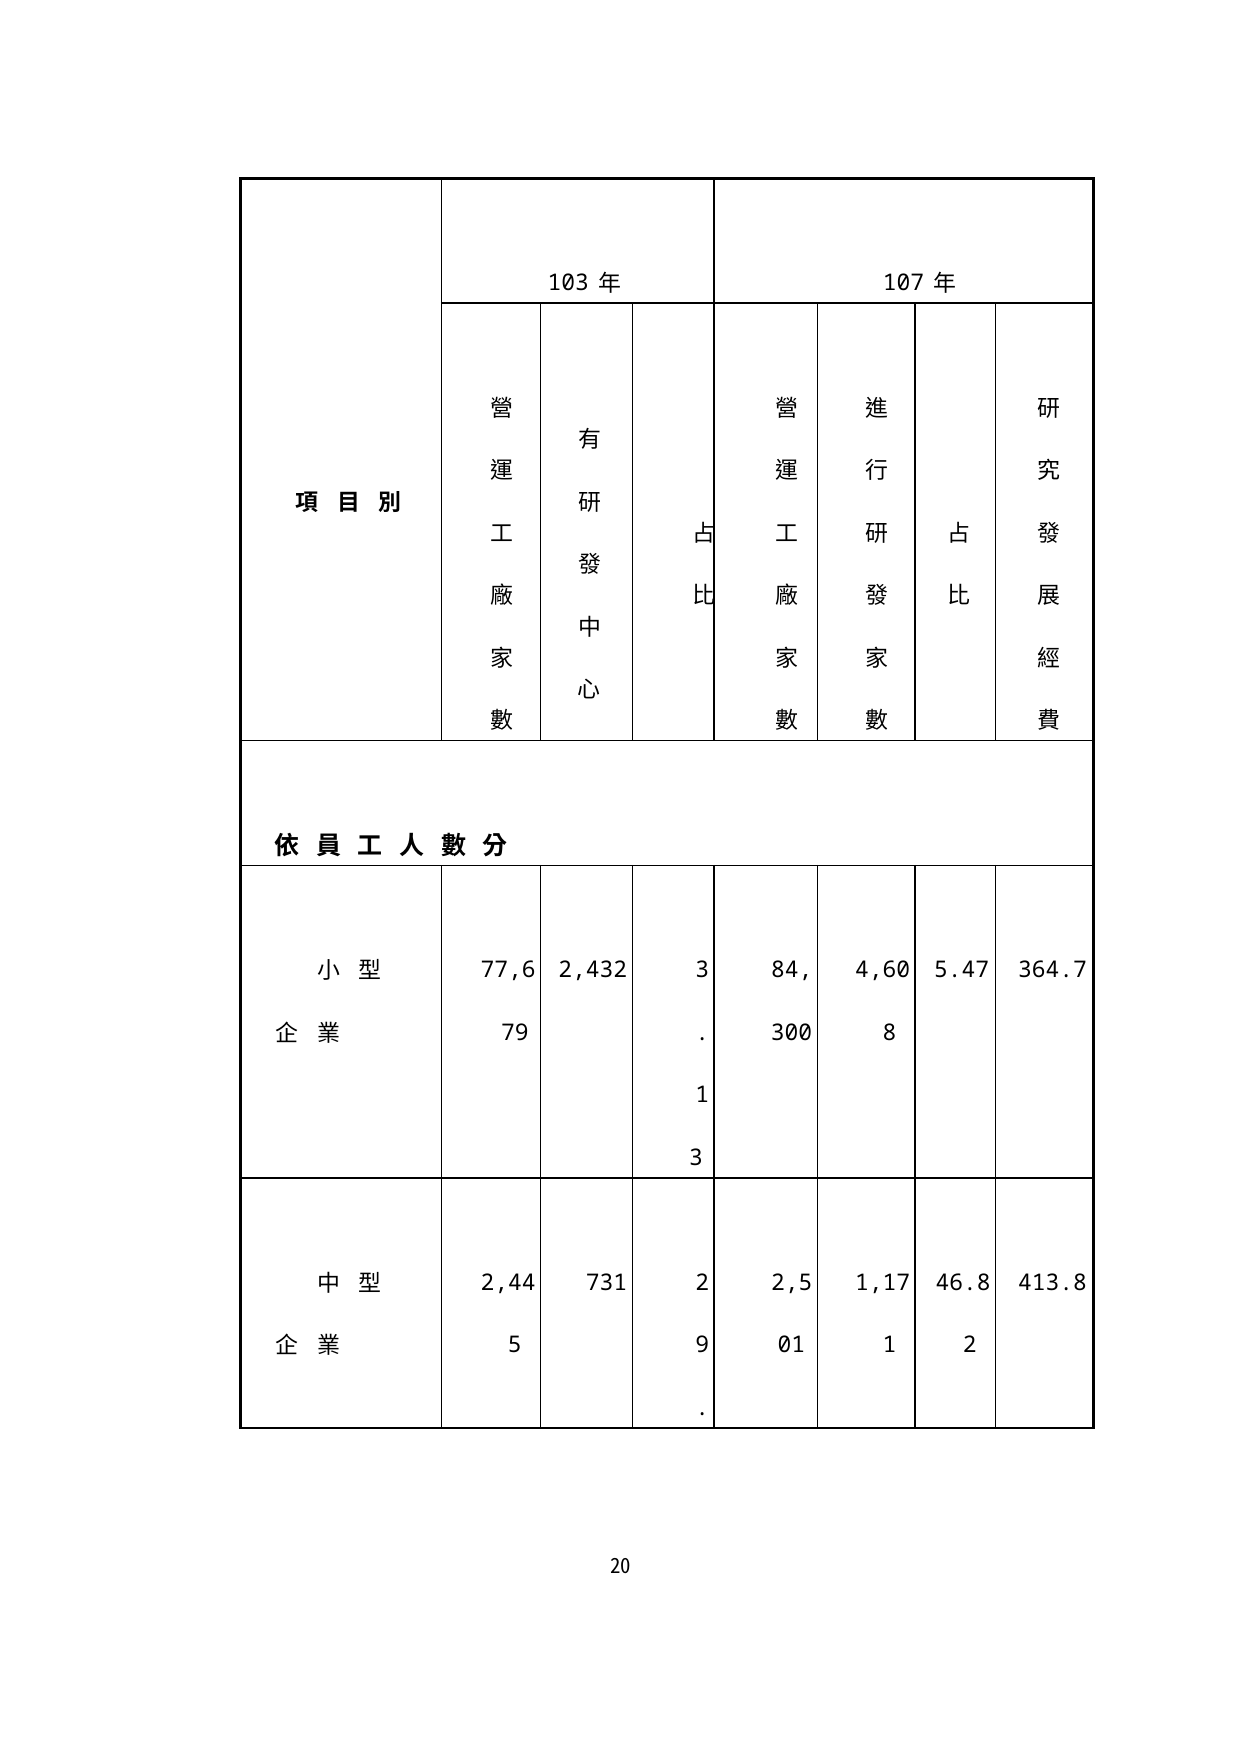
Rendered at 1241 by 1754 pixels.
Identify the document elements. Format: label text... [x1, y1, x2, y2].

table_cell 2,501 [715, 1179, 817, 1427]
table_cell 占比 [633, 304, 713, 740]
table_cell 2,432 [541, 866, 632, 1177]
table_cell 4,608 [818, 866, 914, 1177]
table_cell 1,171 [818, 1179, 914, 1427]
table_cell 營運工廠家數 [715, 304, 817, 740]
table_cell 小型企業 [242, 866, 441, 1177]
table_cell 進行研發家數 [818, 304, 914, 740]
table_cell 364.7 [996, 866, 1092, 1177]
table_cell 413.8 [996, 1179, 1092, 1427]
table_cell 中型企業 [242, 1179, 441, 1427]
table_cell 77,679 [442, 866, 540, 1177]
table_cell 依員工人數分 [242, 741, 1092, 865]
table_cell 29. [633, 1179, 713, 1427]
table_cell 占比 [916, 304, 995, 740]
table_cell 研究發展經費 [996, 304, 1092, 740]
table_header 103年 [442, 180, 713, 302]
table_header 107年 [715, 180, 1092, 302]
table_cell 2,445 [442, 1179, 540, 1427]
table_cell 5.47 [916, 866, 995, 1177]
table_cell 有研發中心 [541, 304, 632, 740]
table_cell 3.13 [633, 866, 713, 1177]
table_cell 84,300 [715, 866, 817, 1177]
table_cell 營運工廠家數 [442, 304, 540, 740]
table_cell 46.82 [916, 1179, 995, 1427]
table_header 項目別 [242, 180, 441, 740]
table_cell 731 [541, 1179, 632, 1427]
